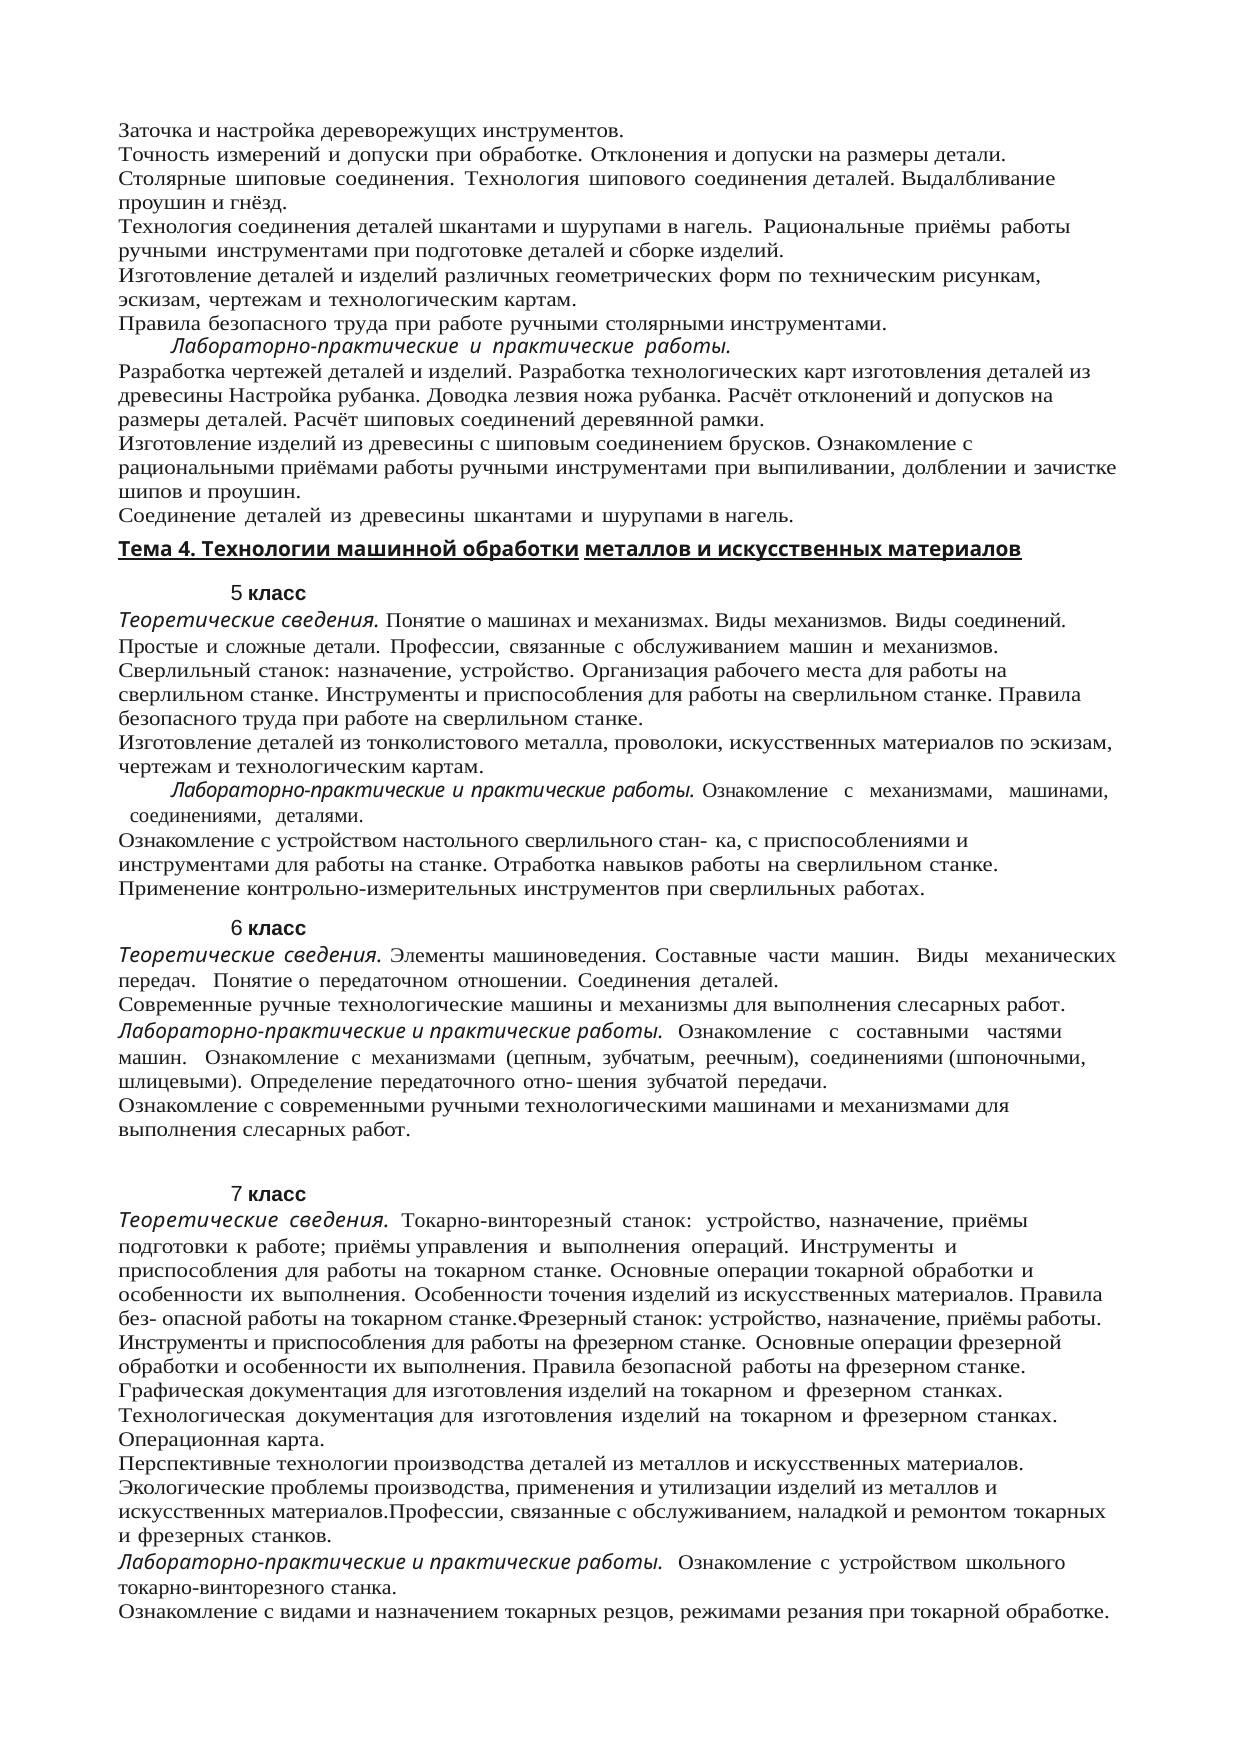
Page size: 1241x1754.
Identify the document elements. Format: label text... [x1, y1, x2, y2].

text Ознакомление с современными ручными технологическими машинами и механизмами для выполнения слесарных работ. [118, 1093, 1122, 1141]
text Правила безопасного труда при работе ручными столярными инструментами. [118, 311, 1122, 335]
text Столярные шиповые соединения. Технология шипового соединения деталей. Выдалбливание проушин и гнёзд. [118, 166, 1122, 214]
text Сверлильный станок: назначение, устройство. Организация рабочего места для работы на сверлильном станке. Инструменты и приспособления для работы на сверлильном станке. Правила безопасного труда при работе на сверлильном станке. [118, 658, 1122, 730]
text Изготовление изделий из древесины с шиповым соединением брусков. Ознакомление с рациональными приёмами работы ручными инструментами при выпиливании, долблении и зачистке шипов и проушин. [118, 431, 1122, 503]
text Современные ручные технологические машины и механизмы для выполнения слесарных работ. [118, 992, 1122, 1016]
text Теоретические сведения. Токарно-винторезный станок: устройство, назначение, приёмы подготовки к работе; приёмы управления и выполнения операций. Инструменты и приспособления для работы на токарном станке. Основные операции токарной обработки и особенности их выполнения. Особенности точения изделий из искусственных материалов. Правила без- опасной работы на токарном станке.Фрезерный станок: устройство, назначение, приёмы работы. Инструменты и приспособления для работы на фрезерном станке. Основные операции фрезерной обработки и особенности их выполнения. Правила безопасной работы на фрезерном станке. [118, 1206, 1122, 1378]
text Теоретические сведения. Элементы машиноведения. Составные части машин. Виды механических передач. Понятие о передаточном отношении. Соединения деталей. [118, 940, 1122, 992]
text Теоретические сведения. Понятие о машинах и механизмах. Виды механизмов. Виды соединений. Простые и сложные детали. Профессии, связанные с обслуживанием машин и механизмов. [118, 605, 1122, 658]
text Лабораторно-практические и практические работы. Ознакомление с составными частями машин. Ознакомление с механизмами (цепным, зубчатым, реечным), соединениями (шпоночными, шлицевыми). Определение передаточного отно- шения зубчатой передачи. [118, 1016, 1122, 1093]
text Графическая документация для изготовления изделий на токарном и фрезерном станках. Технологическая документация для изготовления изделий на токарном и фрезерном станках. Операционная карта. [118, 1378, 1122, 1451]
text Изготовление деталей и изделий различных геометрических форм по техническим рисункам, эскизам, чертежам и технологическим картам. [118, 262, 1122, 311]
text Лабораторно-практические и практические работы. Ознакомление с устройством школьного токарно-винторезного станка. [118, 1547, 1122, 1599]
text Перспективные технологии производства деталей из металлов и искусственных материалов. Экологические проблемы производства, применения и утилизации изделий из металлов и искусственных материалов.Профессии, связанные с обслуживанием, наладкой и ремонтом токарных и фрезерных станков. [118, 1451, 1122, 1547]
text Заточка и настройка дереворежущих инструментов. [118, 118, 1122, 142]
text Лабораторно-практические и практические работы. Ознакомление с механизмами, машинами, соединениями, деталями. [129, 778, 1109, 828]
text Соединение деталей из древесины шкантами и шурупами в нагель. [118, 503, 1122, 527]
text Лабораторно-практические и практические работы. [129, 335, 1122, 359]
text Точность измерений и допуски при обработке. Отклонения и допуски на размеры детали. [118, 142, 1122, 166]
list класс [230, 580, 1122, 605]
text Ознакомление с устройством настольного сверлильного стан- ка, с приспособлениями и инструментами для работы на станке. Отработка навыков работы на сверлильном станке. Применение контрольно-измерительных инструментов при сверлильных работах. [118, 828, 1122, 900]
list класс [230, 1180, 1122, 1206]
text Технология соединения деталей шкантами и шурупами в нагель. Рациональные приёмы работы ручными инструментами при подготовке деталей и сборке изделий. [118, 214, 1122, 262]
text Разработка чертежей деталей и изделий. Разработка технологических карт изготовления деталей из древесины Настройка рубанка. Доводка лезвия ножа рубанка. Расчёт отклонений и допусков на размеры деталей. Расчёт шиповых соединений деревянной рамки. [118, 359, 1122, 431]
text Изготовление деталей из тонколистового металла, проволоки, искусственных материалов по эскизам, чертежам и технологическим картам. [118, 730, 1122, 778]
text Ознакомление с видами и назначением токарных резцов, режимами резания при токарной обработке. [118, 1599, 1122, 1623]
text Тема 4. Технологии машинной обработки металлов и искусственных материалов [118, 533, 1110, 562]
list класс [230, 914, 1122, 940]
